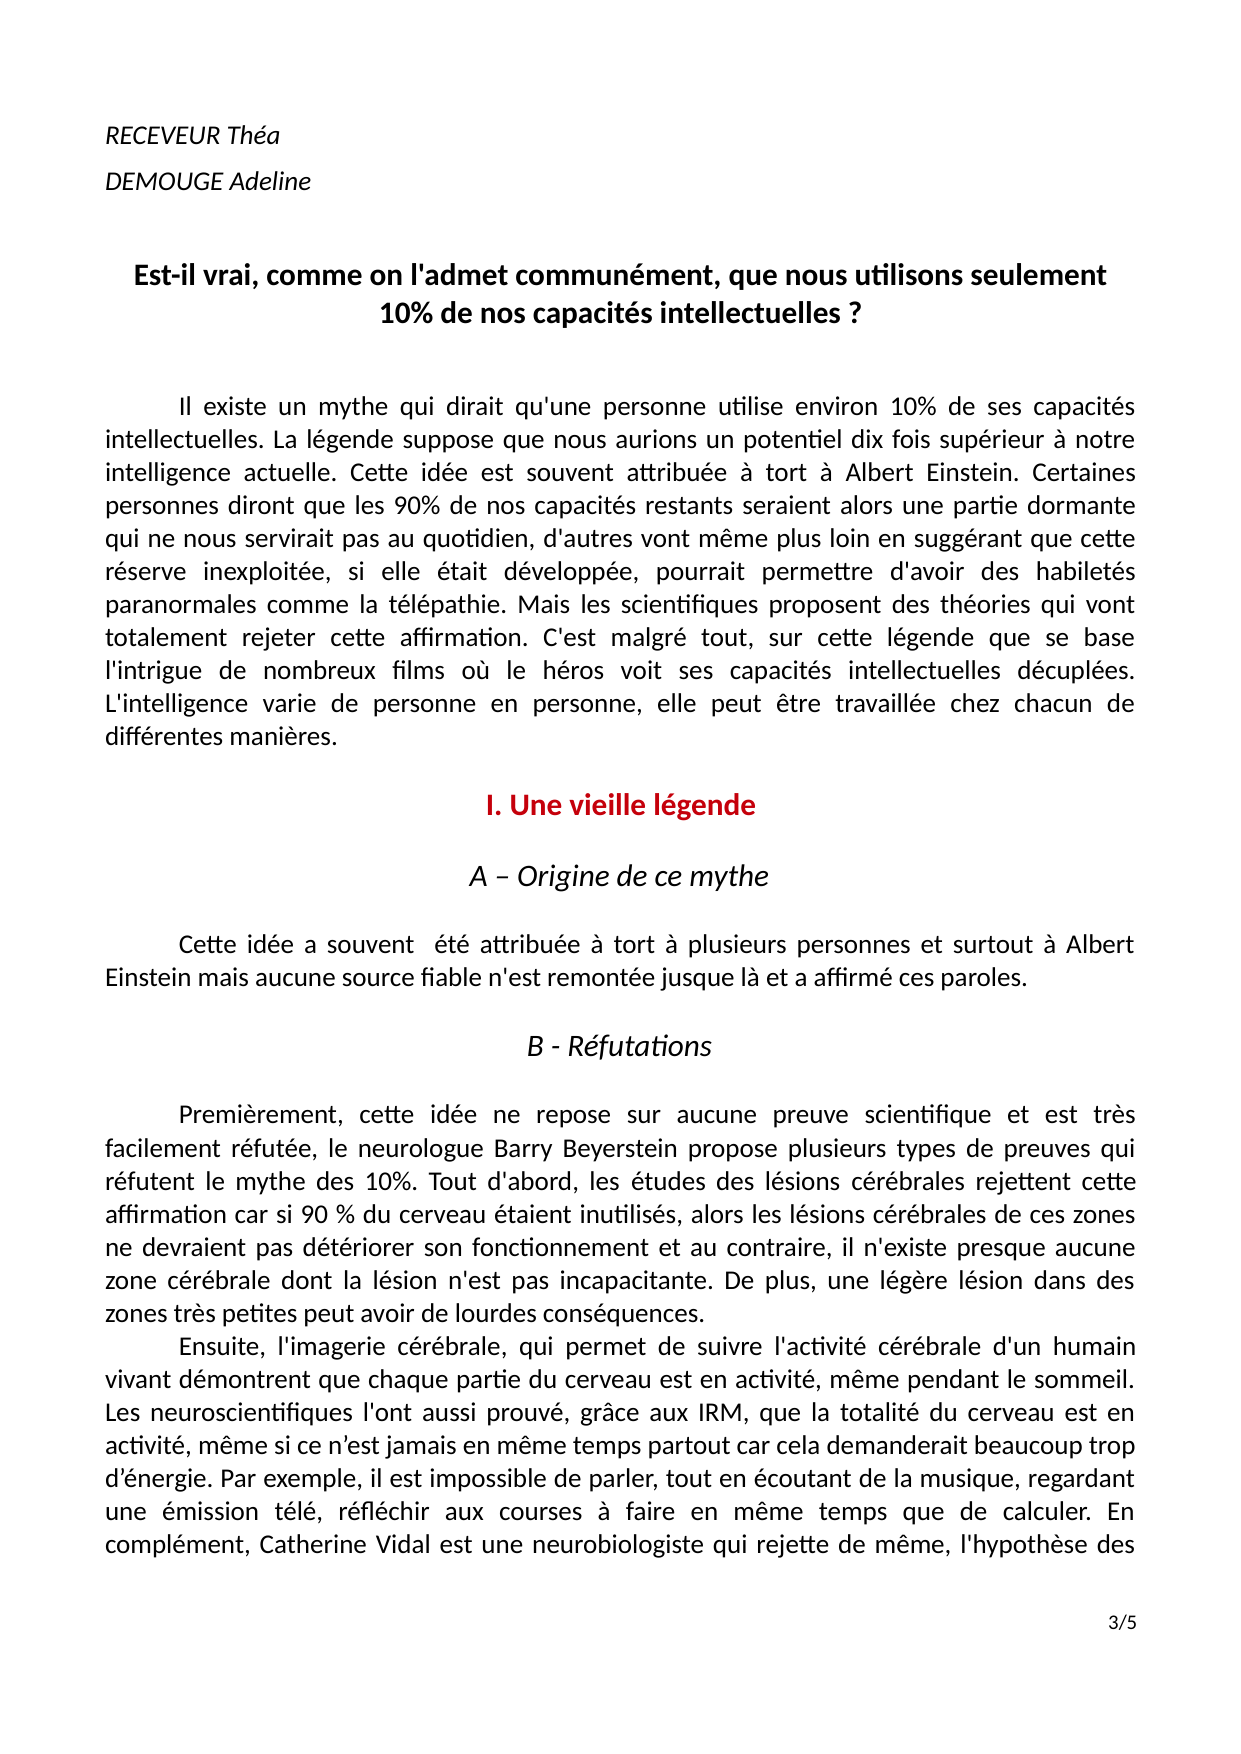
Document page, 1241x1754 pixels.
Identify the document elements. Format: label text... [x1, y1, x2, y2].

text Premièrement, cette idée ne repose sur aucune preuve scientifique et est très facilement réfutée, le neurologue Barry Beyerstein propose plusieurs types de preuves qui réfutent le mythe des 10%. Tout d'abord, les études des lésions cérébrales rejettent cette affirmation car si 90 % du cerveau étaient inutilisés, alors les lésions cérébrales de ces zones ne devraient pas détériorer son fonctionnement et au contraire, il n'existe presque aucune zone cérébrale dont la lésion n'est pas incapacitante. De plus, une légère lésion dans des zones très petites peut avoir de lourdes conséquences. [105, 1098, 1137, 1329]
text Ensuite, l'imagerie cérébrale, qui permet de suivre l'activité cérébrale d'un humain vivant démontrent que chaque partie du cerveau est en activité, même pendant le sommeil. Les neuroscientifiques l'ont aussi prouvé, grâce aux IRM, que la totalité du cerveau est en activité, même si ce n’est jamais en même temps partout car cela demanderait beaucoup trop d’énergie. Par exemple, il est impossible de parler, tout en écoutant de la musique, regardant une émission télé, réfléchir aux courses à faire en même temps que de calculer. En complément, Catherine Vidal est une neurobiologiste qui rejette de même, l'hypothèse des [105, 1329, 1137, 1560]
text RECEVEUR Théa [105, 118, 1137, 151]
text I. Une vieille légende [105, 785, 1137, 823]
text B - Réfutations [105, 1027, 1137, 1065]
text Est-il vrai, comme on l'admet communément, que nous utilisons seulement 10% de nos capacités intellectuelles ? [105, 255, 1137, 331]
text A – Origine de ce mythe [105, 856, 1137, 894]
text DEMOUGE Adeline [105, 164, 1137, 197]
text Il existe un mythe qui dirait qu'une personne utilise environ 10% de ses capacités intellectuelles. La légende suppose que nous aurions un potentiel dix fois supérieur à notre intelligence actuelle. Cette idée est souvent attribuée à tort à Albert Einstein. Certaines personnes diront que les 90% de nos capacités restants seraient alors une partie dormante qui ne nous servirait pas au quotidien, d'autres vont même plus loin en suggérant que cette réserve inexploitée, si elle était développée, pourrait permettre d'avoir des habiletés paranormales comme la télépathie. Mais les scientifiques proposent des théories qui vont totalement rejeter cette affirmation. C'est malgré tout, sur cette légende que se base l'intrigue de nombreux films où le héros voit ses capacités intellectuelles décuplées. L'intelligence varie de personne en personne, elle peut être travaillée chez chacun de différentes manières. [105, 389, 1137, 752]
text Cette idée a souvent été attribuée à tort à plusieurs personnes et surtout à Albert Einstein mais aucune source fiable n'est remontée jusque là et a affirmé ces paroles. [105, 927, 1137, 993]
